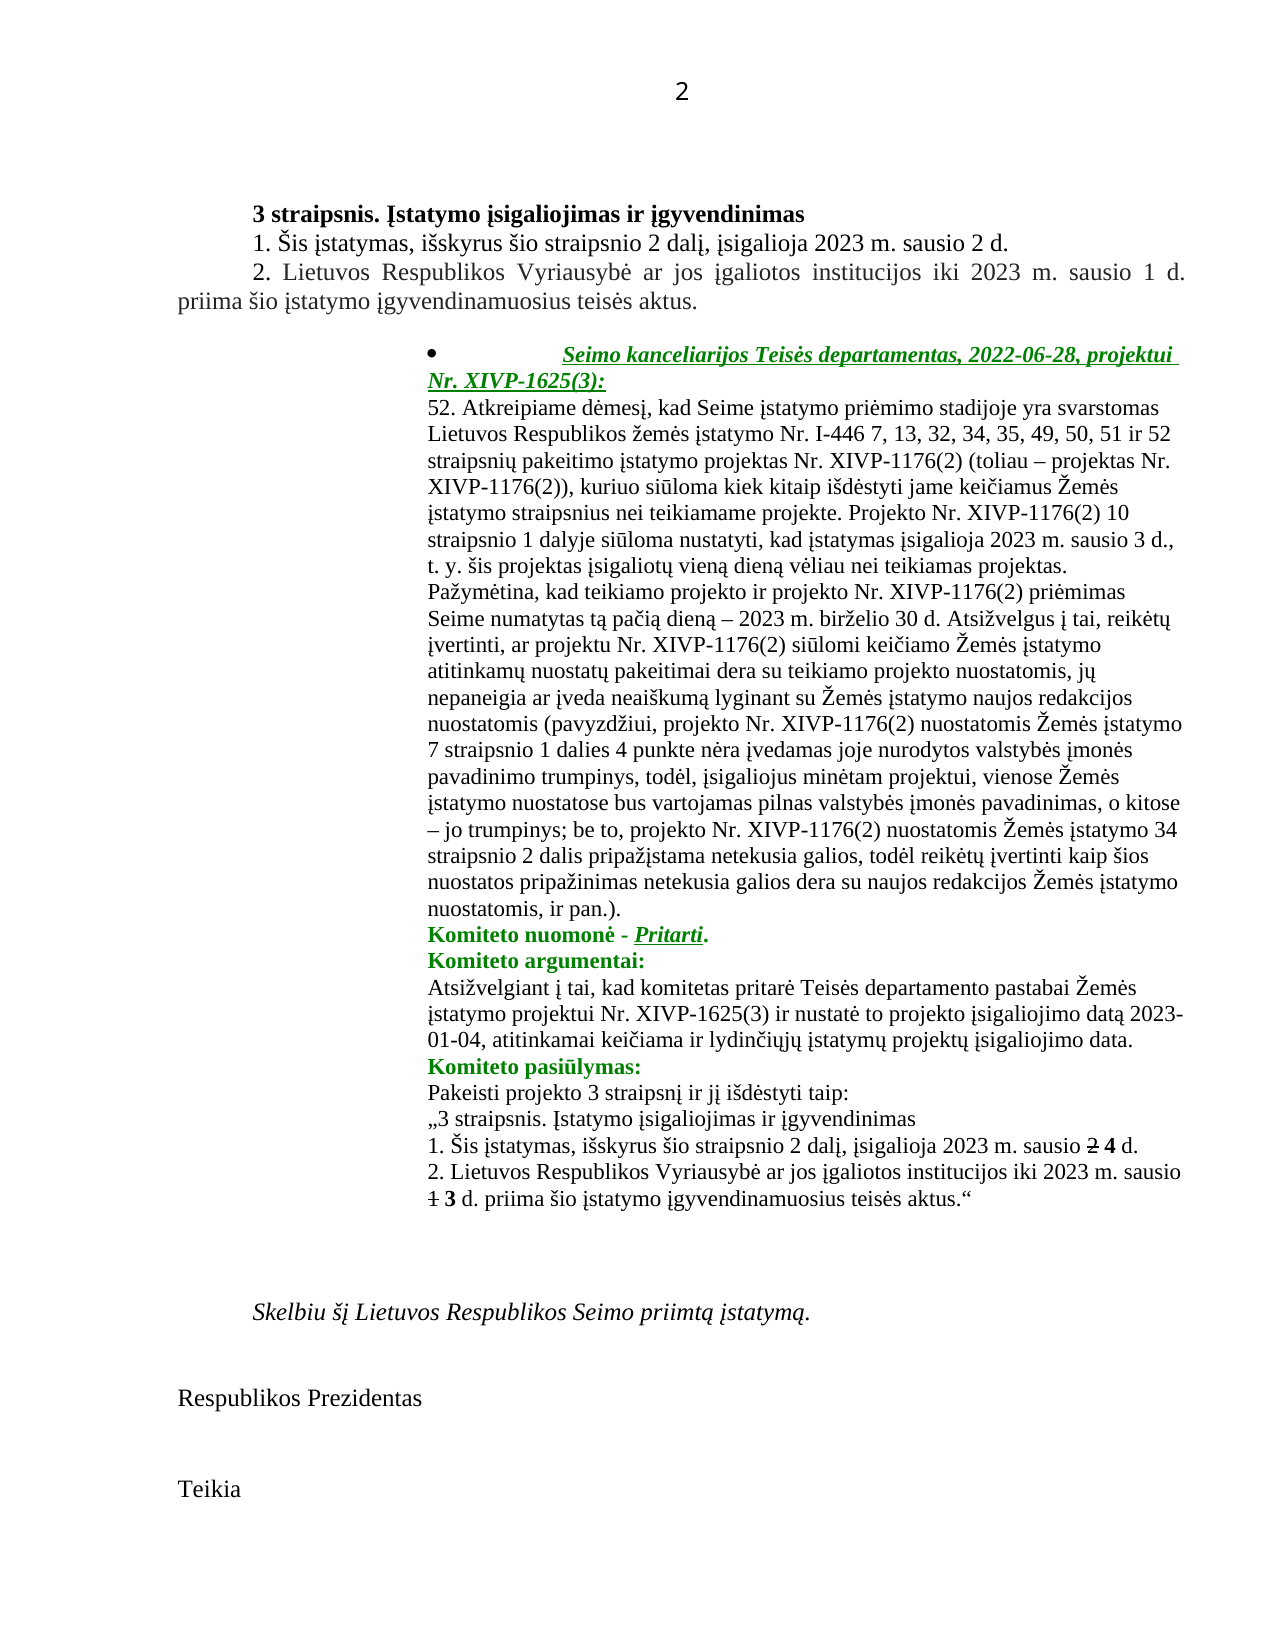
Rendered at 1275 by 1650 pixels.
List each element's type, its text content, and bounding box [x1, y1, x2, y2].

list Seimo kanceliarijos Teisės departamentas, 2022-06-28, projektui Nr. XIVP-1625(3): [427, 341, 1186, 394]
text 1. Šis įstatymas, išskyrus šio straipsnio 2 dalį, įsigalioja 2023 m. sausio 2 d. [252, 228, 1186, 257]
text Teikia [177, 1474, 1186, 1503]
text Atsižvelgiant į tai, kad komitetas pritarė Teisės departamento pastabai Žemės įstatymo projektui Nr. XIVP-1625(3) ir nustatė to projekto įsigaliojimo datą 2023-01-04, atitinkamai keičiama ir lydinčiųjų įstatymų projektų įsigaliojimo data. [427, 974, 1186, 1053]
text Respublikos Prezidentas [177, 1383, 1186, 1412]
text „3 straipsnis. Įstatymo įsigaliojimas ir įgyvendinimas [427, 1106, 1186, 1132]
text Pakeisti projekto 3 straipsnį ir jį išdėstyti taip: [427, 1079, 1186, 1106]
text 52. Atkreipiame dėmesį, kad Seime įstatymo priėmimo stadijoje yra svarstomas Lietuvos Respublikos žemės įstatymo Nr. I-446 7, 13, 32, 34, 35, 49, 50, 51 ir 52 straipsnių pakeitimo įstatymo projektas Nr. XIVP-1176(2) (toliau – projektas Nr. XIVP-1176(2)), kuriuo siūloma kiek kitaip išdėstyti jame keičiamus Žemės įstatymo straipsnius nei teikiamame projekte. Projekto Nr. XIVP-1176(2) 10 straipsnio 1 dalyje siūloma nustatyti, kad įstatymas įsigalioja 2023 m. sausio 3 d., t. y. šis projektas įsigaliotų vieną dieną vėliau nei teikiamas projektas. Pažymėtina, kad teikiamo projekto ir projekto Nr. XIVP-1176(2) priėmimas Seime numatytas tą pačią dieną – 2023 m. birželio 30 d. Atsižvelgus į tai, reikėtų įvertinti, ar projektu Nr. XIVP-1176(2) siūlomi keičiamo Žemės įstatymo atitinkamų nuostatų pakeitimai dera su teikiamo projekto nuostatomis, jų nepaneigia ar įveda neaiškumą lyginant su Žemės įstatymo naujos redakcijos nuostatomis (pavyzdžiui, projekto Nr. XIVP-1176(2) nuostatomis Žemės įstatymo 7 straipsnio 1 dalies 4 punkte nėra įvedamas joje nurodytos valstybės įmonės pavadinimo trumpinys, todėl, įsigaliojus minėtam projektui, vienose Žemės įstatymo nuostatose bus vartojamas pilnas valstybės įmonės pavadinimas, o kitose – jo trumpinys; be to, projekto Nr. XIVP-1176(2) nuostatomis Žemės įstatymo 34 straipsnio 2 dalis pripažįstama netekusia galios, todėl reikėtų įvertinti kaip šios nuostatos pripažinimas netekusia galios dera su naujos redakcijos Žemės įstatymo nuostatomis, ir pan.). [427, 394, 1186, 921]
subtitle Skelbiu šį Lietuvos Respublikos Seimo priimtą įstatymą. [177, 1297, 1186, 1326]
text 3 straipsnis. Įstatymo įsigaliojimas ir įgyvendinimas [252, 199, 1186, 228]
text 1. Šis įstatymas, išskyrus šio straipsnio 2 dalį, įsigalioja 2023 m. sausio 2 4 d. [427, 1132, 1186, 1158]
text Komiteto argumentai: [427, 947, 1186, 974]
text 2. Lietuvos Respublikos Vyriausybė ar jos įgaliotos institucijos iki 2023 m. sausio 1 d. priima šio įstatymo įgyvendinamuosius teisės aktus. [177, 257, 1186, 314]
text Komiteto nuomonė - Pritarti. [427, 921, 1186, 947]
text 2. Lietuvos Respublikos Vyriausybė ar jos įgaliotos institucijos iki 2023 m. sausio 1 3 d. priima šio įstatymo įgyvendinamuosius teisės aktus.“ [427, 1158, 1186, 1211]
text Komiteto pasiūlymas: [427, 1053, 1186, 1079]
